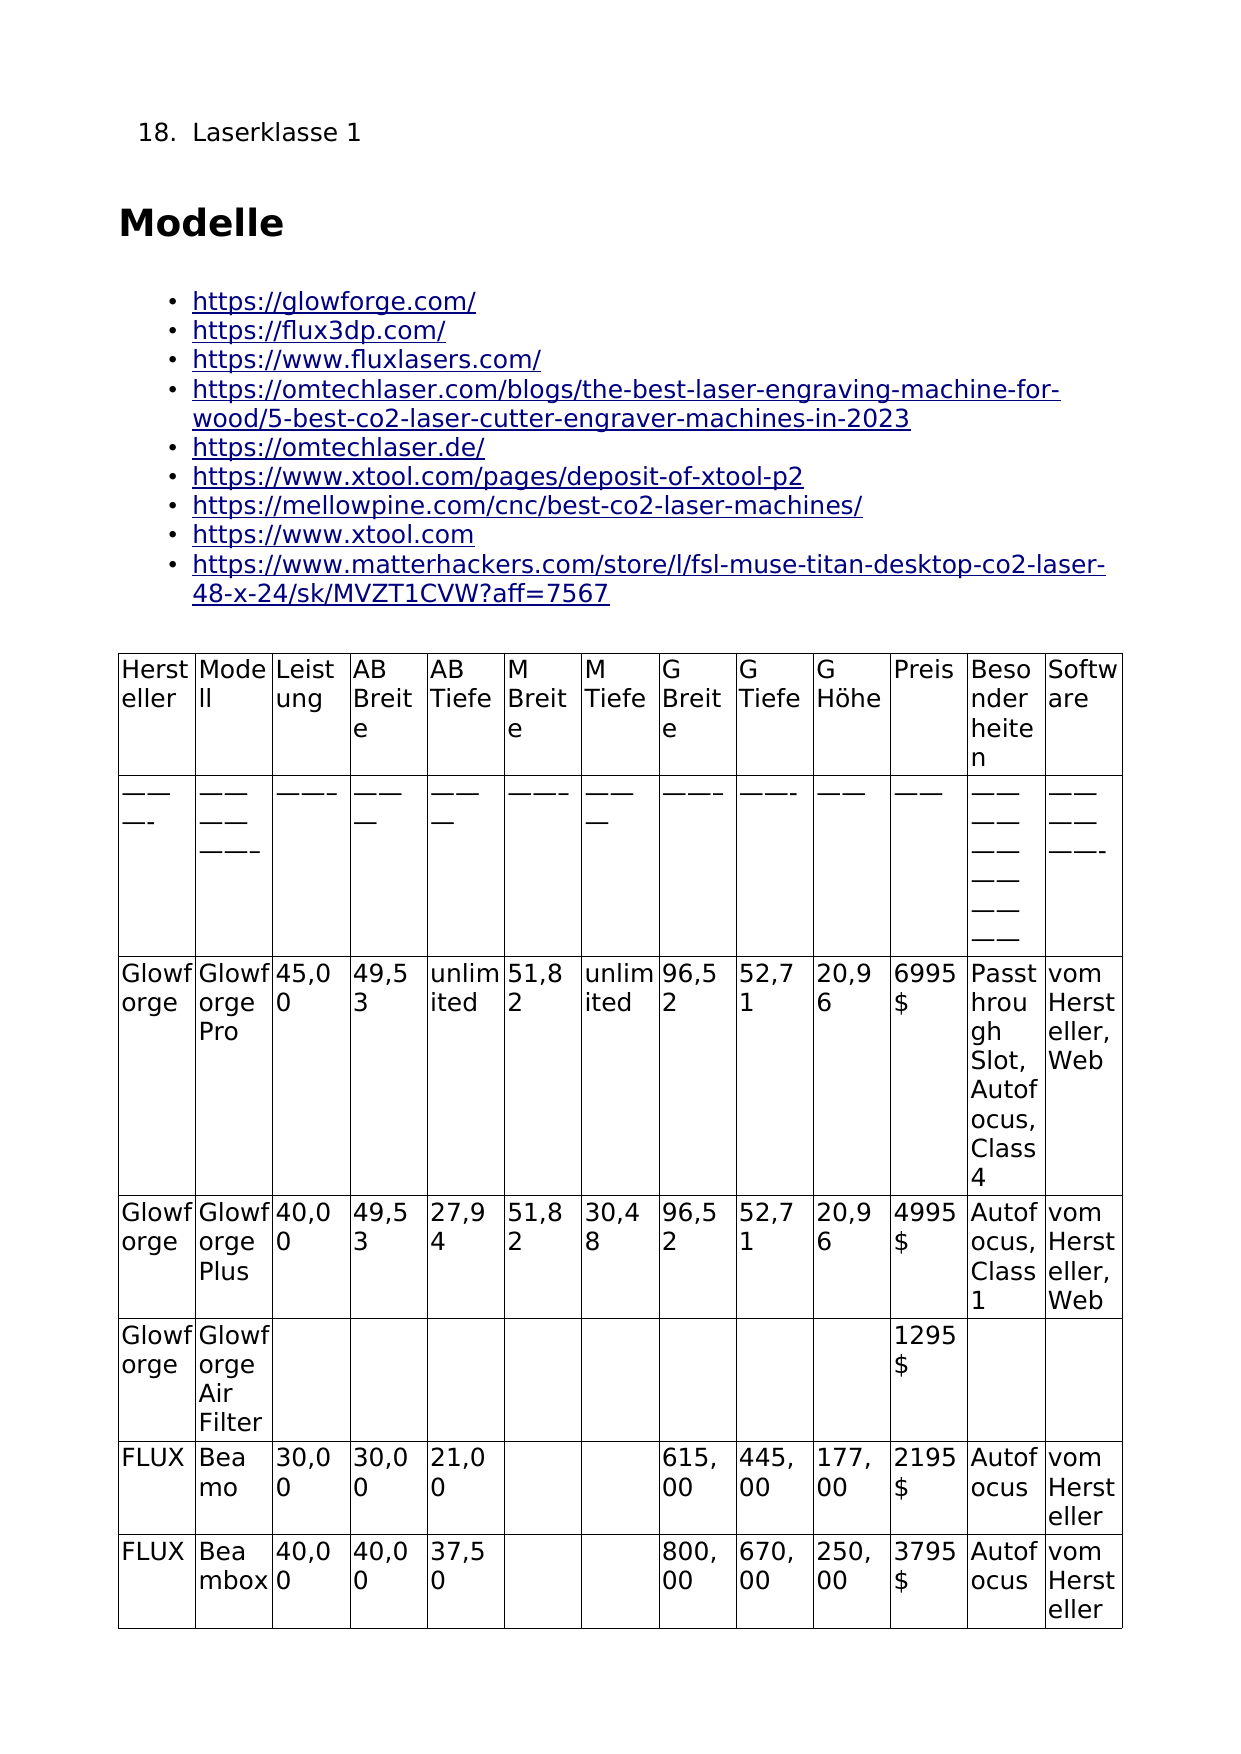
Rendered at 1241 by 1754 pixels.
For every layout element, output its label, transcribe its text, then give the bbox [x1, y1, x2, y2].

table_cell ——— [582, 776, 659, 956]
table_cell ——————- [1046, 776, 1122, 956]
table_cell 27,94 [428, 1196, 504, 1318]
table_cell [1046, 1319, 1122, 1441]
table_cell ———- [119, 776, 195, 956]
table_cell Autofocus, Class 1 [968, 1196, 1045, 1318]
table_cell Glowforge [119, 957, 195, 1195]
table_cell unlimited [582, 957, 659, 1195]
table_cell Glowforge [119, 1319, 195, 1441]
subtitle Modelle [118, 202, 1122, 245]
table_cell 2195 $ [891, 1442, 967, 1534]
table_cell ———————————— [968, 776, 1045, 956]
table_cell [814, 1319, 890, 1441]
table_cell Autofocus [968, 1535, 1045, 1627]
table_cell Autofocus [968, 1442, 1045, 1534]
table_cell Beambox [196, 1535, 272, 1627]
list https://www.matterhackers.com/store/l/fsl-muse-titan-desktop-co2-laser-48-x-24/sk/MVZT1CVW?aff=7567 [177, 550, 1122, 608]
table_cell vom Hersteller, Web [1046, 957, 1122, 1195]
table_cell Passthrough Slot, Autofocus, Class 4 [968, 957, 1045, 1195]
table_header Besonderheiten [968, 654, 1045, 775]
table_cell ——— [428, 776, 504, 956]
table_cell [505, 1535, 581, 1627]
table_cell 445,00 [737, 1442, 813, 1534]
table_cell ——– [273, 776, 350, 956]
table_cell 30,48 [582, 1196, 659, 1318]
table_cell 6995 $ [891, 957, 967, 1195]
table_cell FLUX [119, 1442, 195, 1534]
table_cell 52,71 [737, 1196, 813, 1318]
list https://omtechlaser.de/ [177, 433, 1122, 462]
table_cell 3795 $ [891, 1535, 967, 1627]
list https://flux3dp.com/ [177, 317, 1122, 346]
table_header Modell [196, 654, 272, 775]
table_cell [582, 1319, 659, 1441]
table_cell ——- [737, 776, 813, 956]
table_header AB Tiefe [428, 654, 504, 775]
table_cell 37,50 [428, 1535, 504, 1627]
table_cell 800,00 [660, 1535, 736, 1627]
table_cell 49,53 [351, 957, 427, 1195]
table_cell FLUX [119, 1535, 195, 1627]
table_header M Breite [505, 654, 581, 775]
table_cell 20,96 [814, 1196, 890, 1318]
table_cell 96,52 [660, 957, 736, 1195]
table_cell vom Hersteller [1046, 1442, 1122, 1534]
table_header AB Breite [351, 654, 427, 775]
table_cell [428, 1319, 504, 1441]
table_cell Glowforge Pro [196, 957, 272, 1195]
table_cell 96,52 [660, 1196, 736, 1318]
table_cell 21,00 [428, 1442, 504, 1534]
table_cell 30,00 [351, 1442, 427, 1534]
table_header Software [1046, 654, 1122, 775]
table_header Leistung [273, 654, 350, 775]
list https://mellowpine.com/cnc/best-co2-laser-machines/ [177, 492, 1122, 521]
table_cell vom Hersteller [1046, 1535, 1122, 1627]
table_cell 177,00 [814, 1442, 890, 1534]
table_header G Breite [660, 654, 736, 775]
table_header Hersteller [119, 654, 195, 775]
table_cell [505, 1442, 581, 1534]
list https://omtechlaser.com/blogs/the-best-laser-engraving-machine-for-wood/5-best-co2-laser-cutter-engraver-machines-in-2023 [177, 375, 1122, 433]
table_header G Höhe [814, 654, 890, 775]
table_cell ——— [351, 776, 427, 956]
table_cell 4995 $ [891, 1196, 967, 1318]
table_cell 40,00 [351, 1535, 427, 1627]
list https://www.fluxlasers.com/ [177, 346, 1122, 375]
table_header G Tiefe [737, 654, 813, 775]
table_cell [351, 1319, 427, 1441]
list Laserklasse 1 [177, 118, 1122, 147]
table_cell 40,00 [273, 1535, 350, 1627]
table_cell 45,00 [273, 957, 350, 1195]
table_cell —— [891, 776, 967, 956]
table_cell 40,00 [273, 1196, 350, 1318]
table_cell ——————– [196, 776, 272, 956]
table_header Preis [891, 654, 967, 775]
table_cell ——– [505, 776, 581, 956]
table_cell [505, 1319, 581, 1441]
table_cell 1295 $ [891, 1319, 967, 1441]
table_cell [968, 1319, 1045, 1441]
table_cell 51,82 [505, 1196, 581, 1318]
table_cell 51,82 [505, 957, 581, 1195]
table_cell —— [814, 776, 890, 956]
table_cell [582, 1535, 659, 1627]
table_cell Glowforge Plus [196, 1196, 272, 1318]
list https://glowforge.com/ [177, 287, 1122, 317]
table_cell 670,00 [737, 1535, 813, 1627]
table_cell 30,00 [273, 1442, 350, 1534]
table_header M Tiefe [582, 654, 659, 775]
table_cell Glowforge Air Filter [196, 1319, 272, 1441]
table_cell [273, 1319, 350, 1441]
table_cell 615,00 [660, 1442, 736, 1534]
table_cell unlimited [428, 957, 504, 1195]
table_cell [737, 1319, 813, 1441]
table_cell ——– [660, 776, 736, 956]
table_cell [660, 1319, 736, 1441]
table_cell vom Hersteller, Web [1046, 1196, 1122, 1318]
table_cell 20,96 [814, 957, 890, 1195]
table_cell Glowforge [119, 1196, 195, 1318]
table_cell 250,00 [814, 1535, 890, 1627]
table_cell Beamo [196, 1442, 272, 1534]
table_cell 49,53 [351, 1196, 427, 1318]
table_cell [582, 1442, 659, 1534]
table_cell 52,71 [737, 957, 813, 1195]
list https://www.xtool.com/pages/deposit-of-xtool-p2 [177, 462, 1122, 492]
list https://www.xtool.com [177, 521, 1122, 550]
